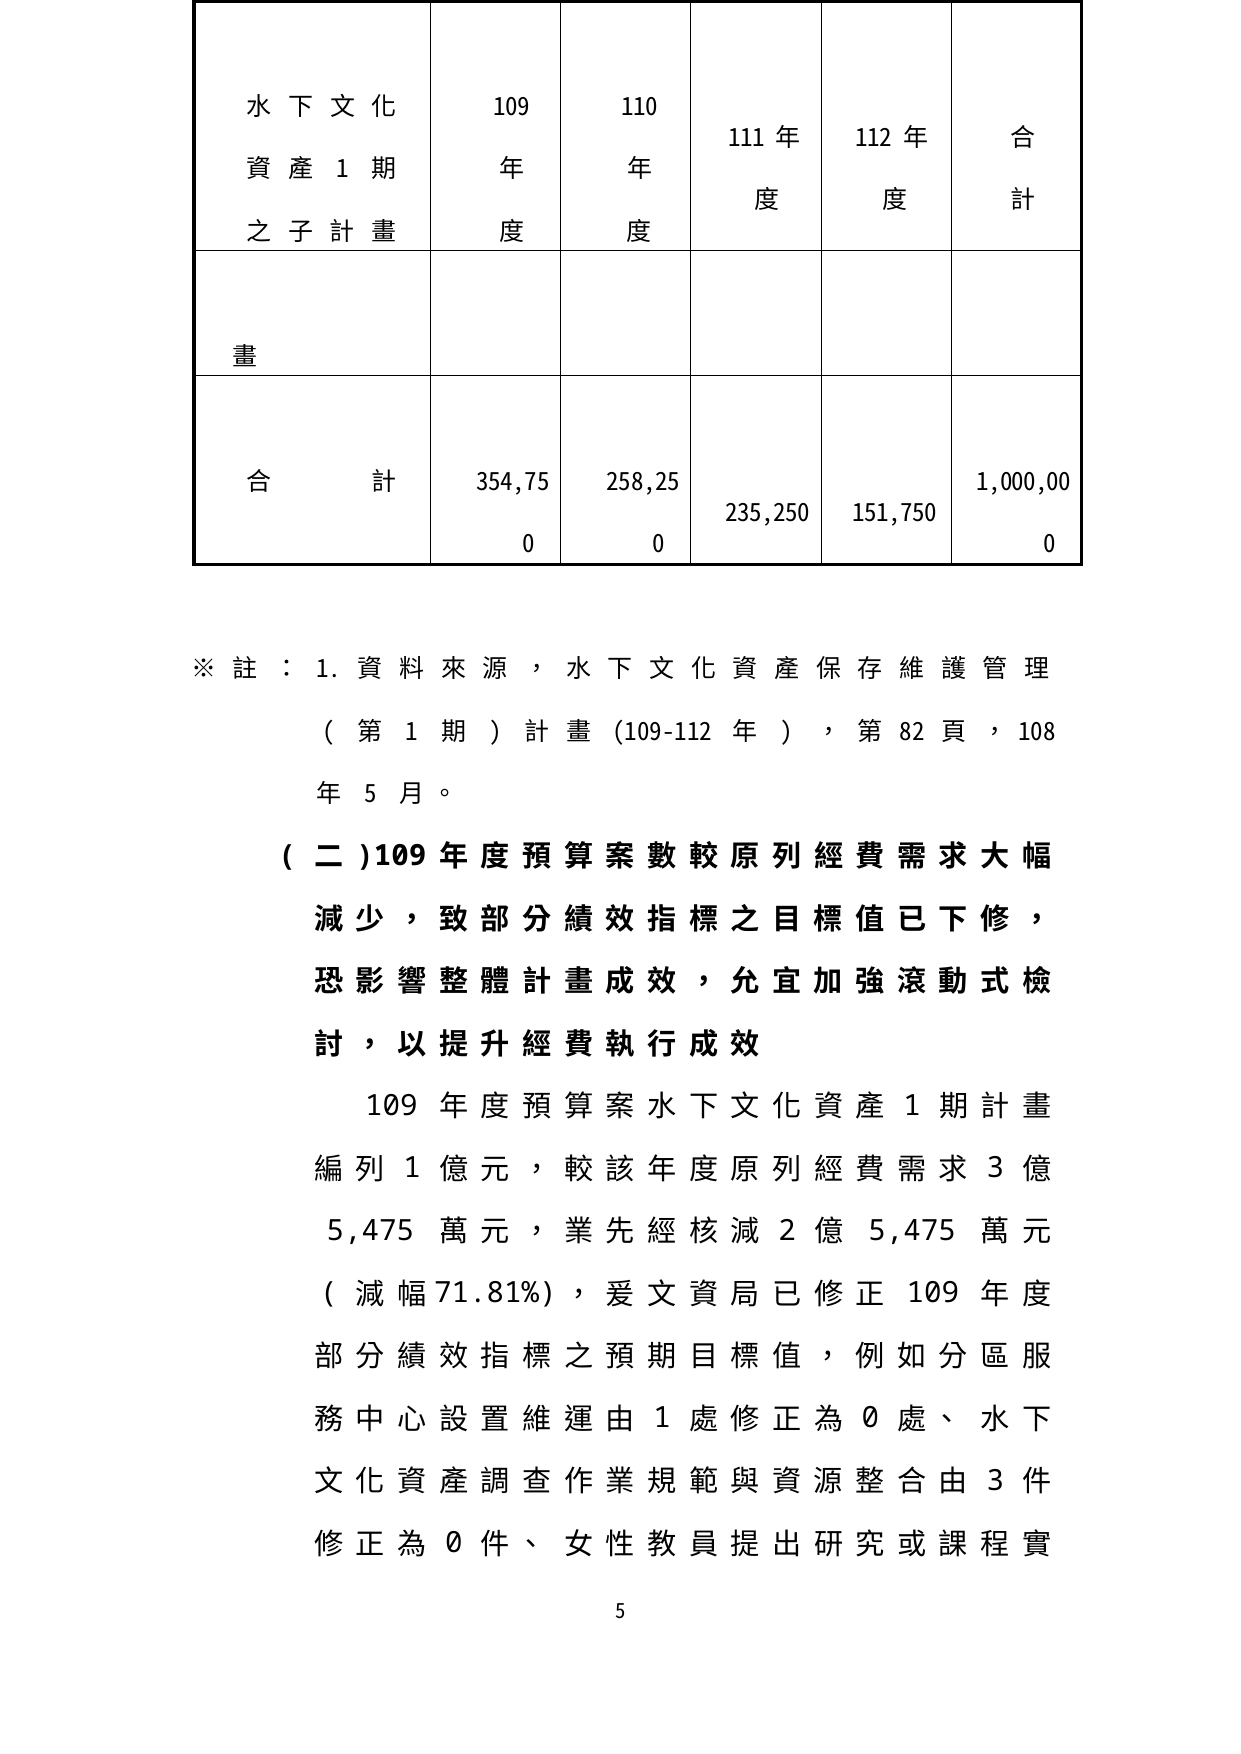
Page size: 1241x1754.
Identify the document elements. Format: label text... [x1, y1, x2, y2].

table_cell [952, 251, 1080, 375]
table_header 水下文化資產1期 之子計畫 [196, 3, 430, 250]
text (二)109年度預算案數較原列經費需求大幅減少，致部分績效指標之目標值已下修，恐影響整體計畫成效，允宜加強滾動式檢討，以提升經費執行成效 [242, 812, 1058, 1062]
table_cell [431, 251, 560, 375]
table_cell 畫 [196, 251, 430, 375]
table_cell 合 計 [196, 376, 430, 562]
table_cell 151,750 [822, 376, 951, 562]
table_header 109年度 [431, 3, 560, 250]
table_cell [691, 251, 821, 375]
table_cell 235,250 [691, 376, 821, 562]
table_header 112年度 [822, 3, 951, 250]
table_header 111年度 [691, 3, 821, 250]
table_cell 1,000,000 [952, 376, 1080, 562]
table_header 110年度 [561, 3, 690, 250]
table_cell [561, 251, 690, 375]
text ※註：1.資料來源，水下文化資產保存維護管理(第1期)計畫(109-112年)，第82頁，108年5月。 [183, 625, 1058, 812]
table_cell [822, 251, 951, 375]
text 109年度預算案水下文化資產1期計畫編列1億元，較該年度原列經費需求3億5,475萬元，業先經核減2億5,475萬元(減幅71.81%)，爰文資局已修正109年度部分績效指標之預期目標值，例如分區服務中心設置維運由1處修正為0處、水下文化資產調查作業規範與資源整合由3件修正為0件、女性教員提出研究或課程實 [271, 1062, 1058, 1562]
table_header 合 計 [952, 3, 1080, 250]
table_cell 258,250 [561, 376, 690, 562]
table_cell 354,750 [431, 376, 560, 562]
